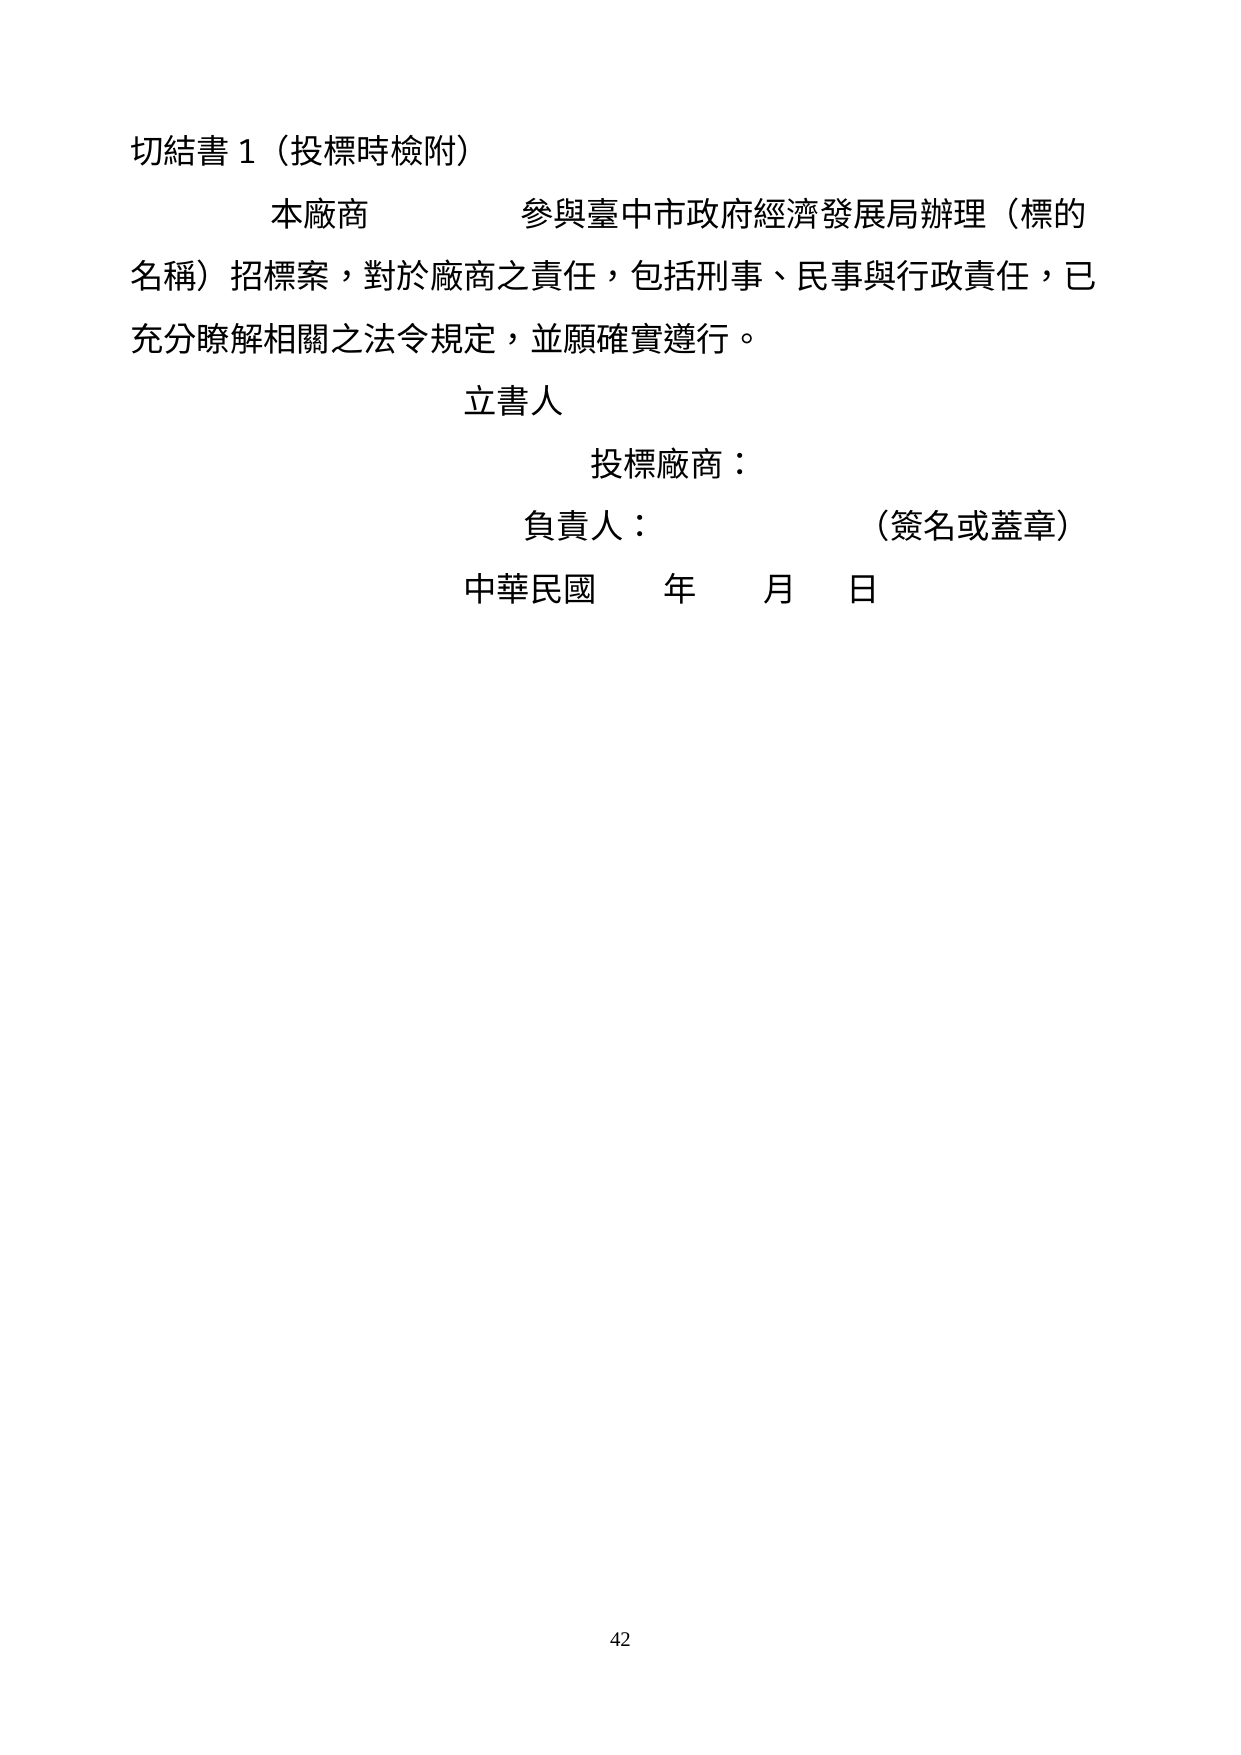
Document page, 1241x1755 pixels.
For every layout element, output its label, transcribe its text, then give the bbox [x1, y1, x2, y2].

text 立書人 [230, 358, 1110, 420]
text 負責人： （簽名或蓋章） [130, 483, 1110, 545]
text 切結書1（投標時檢附） [130, 108, 1110, 170]
text 中華民國 年 月 日 [230, 545, 1110, 608]
text 本廠商 參與臺中市政府經濟發展局辦理（標的名稱）招標案，對於廠商之責任，包括刑事、民事與行政責任，已充分瞭解相關之法令規定，並願確實遵行。 [130, 170, 1110, 358]
text 投標廠商： [130, 420, 1110, 483]
